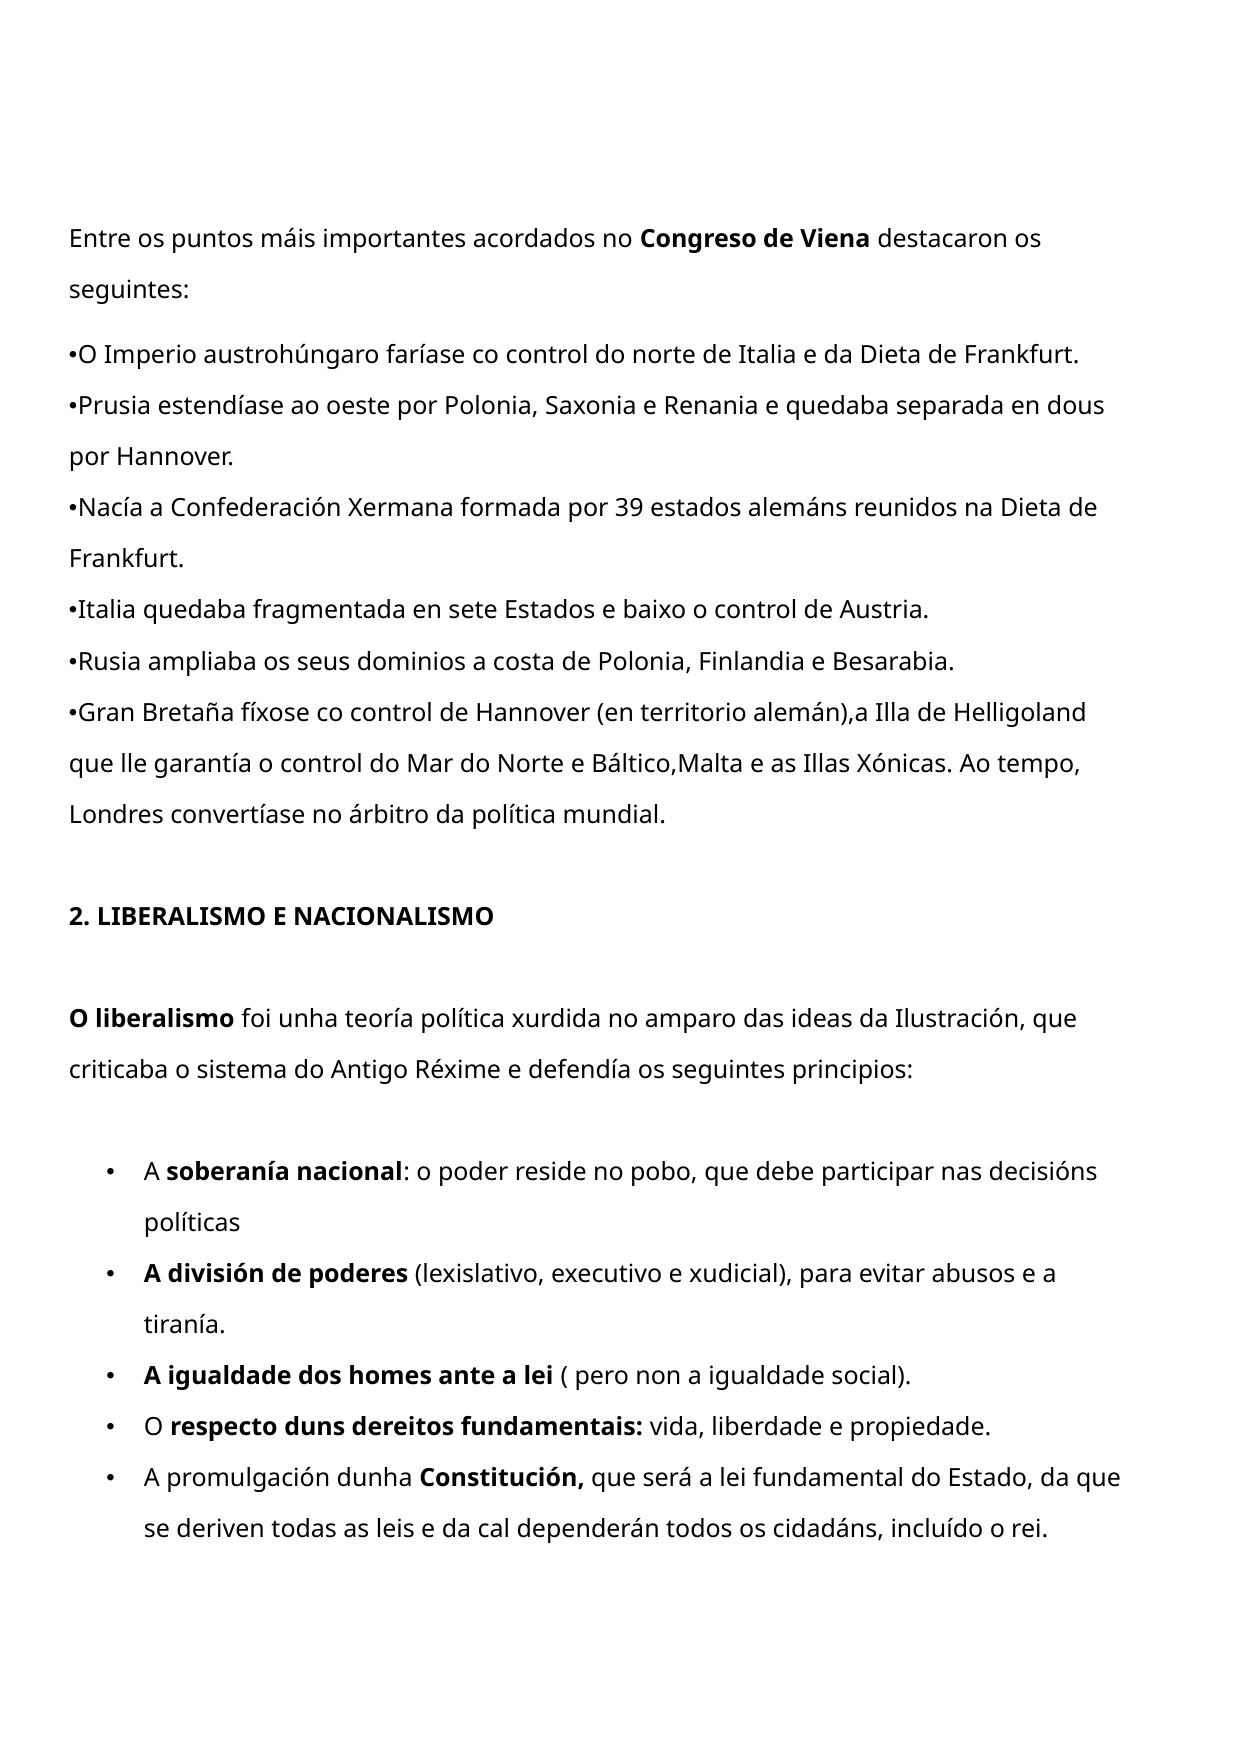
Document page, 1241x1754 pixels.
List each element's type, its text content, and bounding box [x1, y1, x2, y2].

list Rusia ampliaba os seus dominios a costa de Polonia, Finlandia e Besarabia. [69, 643, 1122, 677]
list Prusia estendíase ao oeste por Polonia, Saxonia e Renania e quedaba separada en dous por Hannover. [69, 388, 1122, 473]
list O Imperio austrohúngaro faríase co control do norte de Italia e da Dieta de Frankfurt. [69, 337, 1122, 371]
list A división de poderes (lexislativo, executivo e xudicial), para evitar abusos e a tiranía. [106, 1256, 1122, 1341]
text Entre os puntos máis importantes acordados no Congreso de Viena destacaron os seguintes: [69, 220, 1122, 305]
list Italia quedaba fragmentada en sete Estados e baixo o control de Austria. [69, 592, 1122, 626]
list A igualdade dos homes ante a lei ( pero non a igualdade social). [106, 1358, 1122, 1392]
list Gran Bretaña fíxose co control de Hannover (en territorio alemán),a Illa de Helligoland que lle garantía o control do Mar do Norte e Báltico,Malta e as Illas Xónicas. Ao tempo, Londres convertíase no árbitro da política mundial. [69, 694, 1122, 830]
text O liberalismo foi unha teoría política xurdida no amparo das ideas da Ilustración, que criticaba o sistema do Antigo Réxime e defendía os seguintes principios: [69, 1000, 1122, 1086]
list Nacía a Confederación Xermana formada por 39 estados alemáns reunidos na Dieta de Frankfurt. [69, 490, 1122, 575]
list O respecto duns dereitos fundamentais: vida, liberdade e propiedade. [106, 1409, 1122, 1443]
list A promulgación dunha Constitución, que será a lei fundamental do Estado, da que se deriven todas as leis e da cal dependerán todos os cidadáns, incluído o rei. [106, 1460, 1122, 1545]
list A soberanía nacional: o poder reside no pobo, que debe participar nas decisións políticas [106, 1153, 1122, 1239]
text 2. LIBERALISMO E NACIONALISMO [69, 898, 1122, 932]
